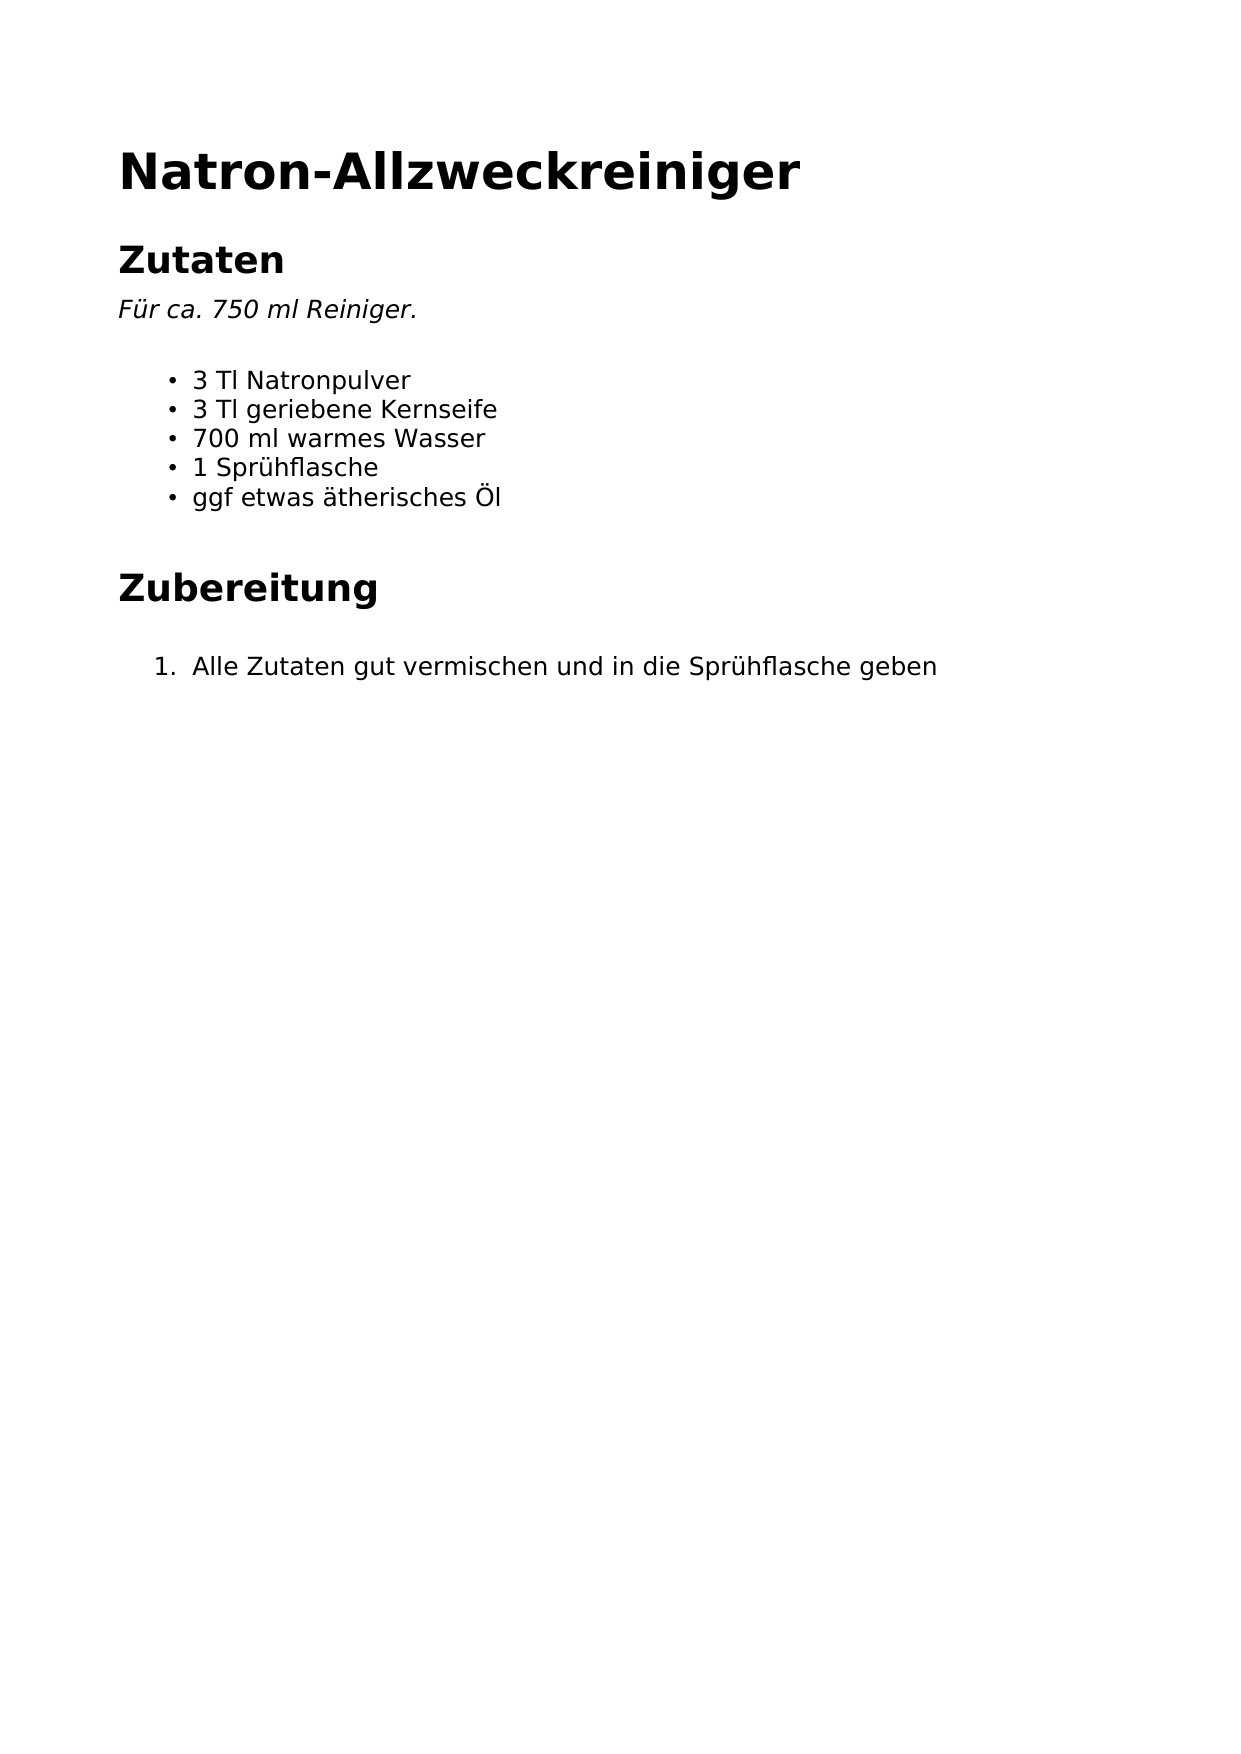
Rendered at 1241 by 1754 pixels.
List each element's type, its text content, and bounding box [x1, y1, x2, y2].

list 3 Tl Natronpulver [177, 366, 1122, 395]
list 3 Tl geriebene Kernseife [177, 395, 1122, 424]
text Für ca. 750 ml Reiniger. [118, 295, 1122, 324]
list 1 Sprühflasche [177, 454, 1122, 483]
subtitle Zubereitung [118, 566, 1122, 610]
subtitle Natron-Allzweckreiniger [118, 143, 1122, 201]
list ggf etwas ätherisches Öl [177, 483, 1122, 512]
list 700 ml warmes Wasser [177, 424, 1122, 454]
subtitle Zutaten [118, 239, 1122, 282]
list Alle Zutaten gut vermischen und in die Sprühflasche geben [177, 652, 1122, 681]
